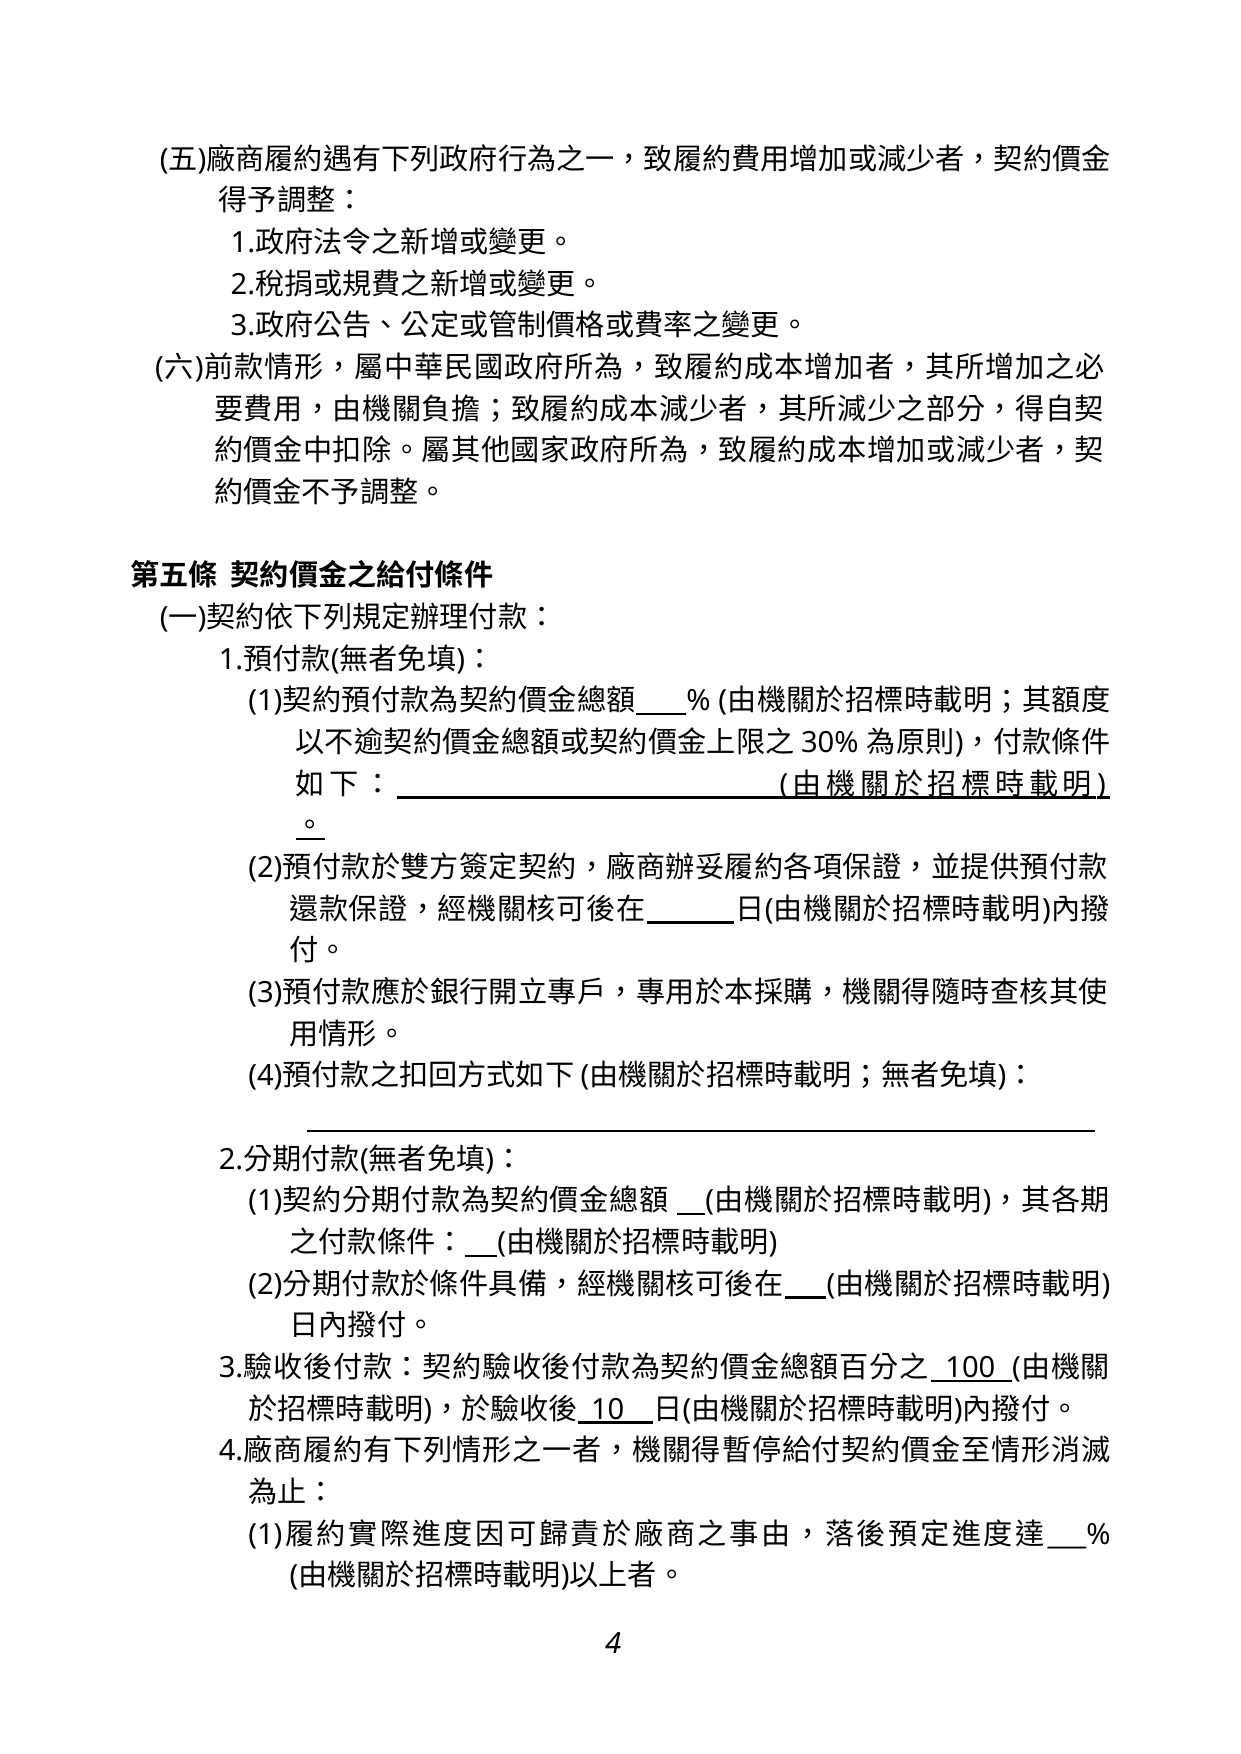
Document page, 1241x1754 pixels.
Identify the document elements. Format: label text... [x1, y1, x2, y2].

text 2.分期付款(無者免填)： [218, 1136, 1110, 1177]
text (1)履約實際進度因可歸責於廠商之事由，落後預定進度達___% (由機關於招標時載明)以上者。 [248, 1511, 1110, 1594]
text 3.政府公告、公定或管制價格或費率之變更。 [230, 302, 1104, 344]
text (3)預付款應於銀行開立專戶，專用於本採購，機關得隨時查核其使用情形。 [248, 969, 1110, 1052]
text (2)預付款於雙方簽定契約，廠商辦妥履約各項保證，並提供預付款還款保證，經機關核可後在 日(由機關於招標時載明)內撥付。 [248, 844, 1110, 969]
text 4.廠商履約有下列情形之一者，機關得暫停給付契約價金至情形消滅為止： [218, 1427, 1110, 1511]
text (4)預付款之扣回方式如下 (由機關於招標時載明；無者免填)： [248, 1052, 1110, 1094]
text (2)分期付款於條件具備，經機關核可後在 (由機關於招標時載明)日內撥付。 [248, 1261, 1110, 1344]
text 1.政府法令之新增或變更。 [230, 219, 1104, 261]
text (六)前款情形，屬中華民國政府所為，致履約成本增加者，其所增加之必要費用，由機關負擔；致履約成本減少者，其所減少之部分，得自契約價金中扣除。屬其他國家政府所為，致履約成本增加或減少者，契約價金不予調整。 [155, 344, 1104, 511]
text (1)契約預付款為契約價金總額 % (由機關於招標時載明；其額度以不逾契約價金總額或契約價金上限之30% 為原則)，付款條件如下： (由機關於招標時載明) 。 [248, 677, 1110, 844]
text 3.驗收後付款：契約驗收後付款為契約價金總額百分之 100 (由機關於招標時載明)，於驗收後 10 日(由機關於招標時載明)內撥付。 [218, 1344, 1110, 1427]
text (一)契約依下列規定辦理付款： [159, 594, 1110, 636]
text (五)廠商履約遇有下列政府行為之一，致履約費用增加或減少者，契約價金得予調整： [159, 136, 1110, 219]
text 1.預付款(無者免填)： [218, 636, 1110, 677]
text (1)契約分期付款為契約價金總額 (由機關於招標時載明)，其各期之付款條件： (由機關於招標時載明) [248, 1177, 1110, 1261]
text 第五條 契約價金之給付條件 [130, 552, 1110, 594]
text 2.稅捐或規費之新增或變更。 [230, 261, 1104, 302]
